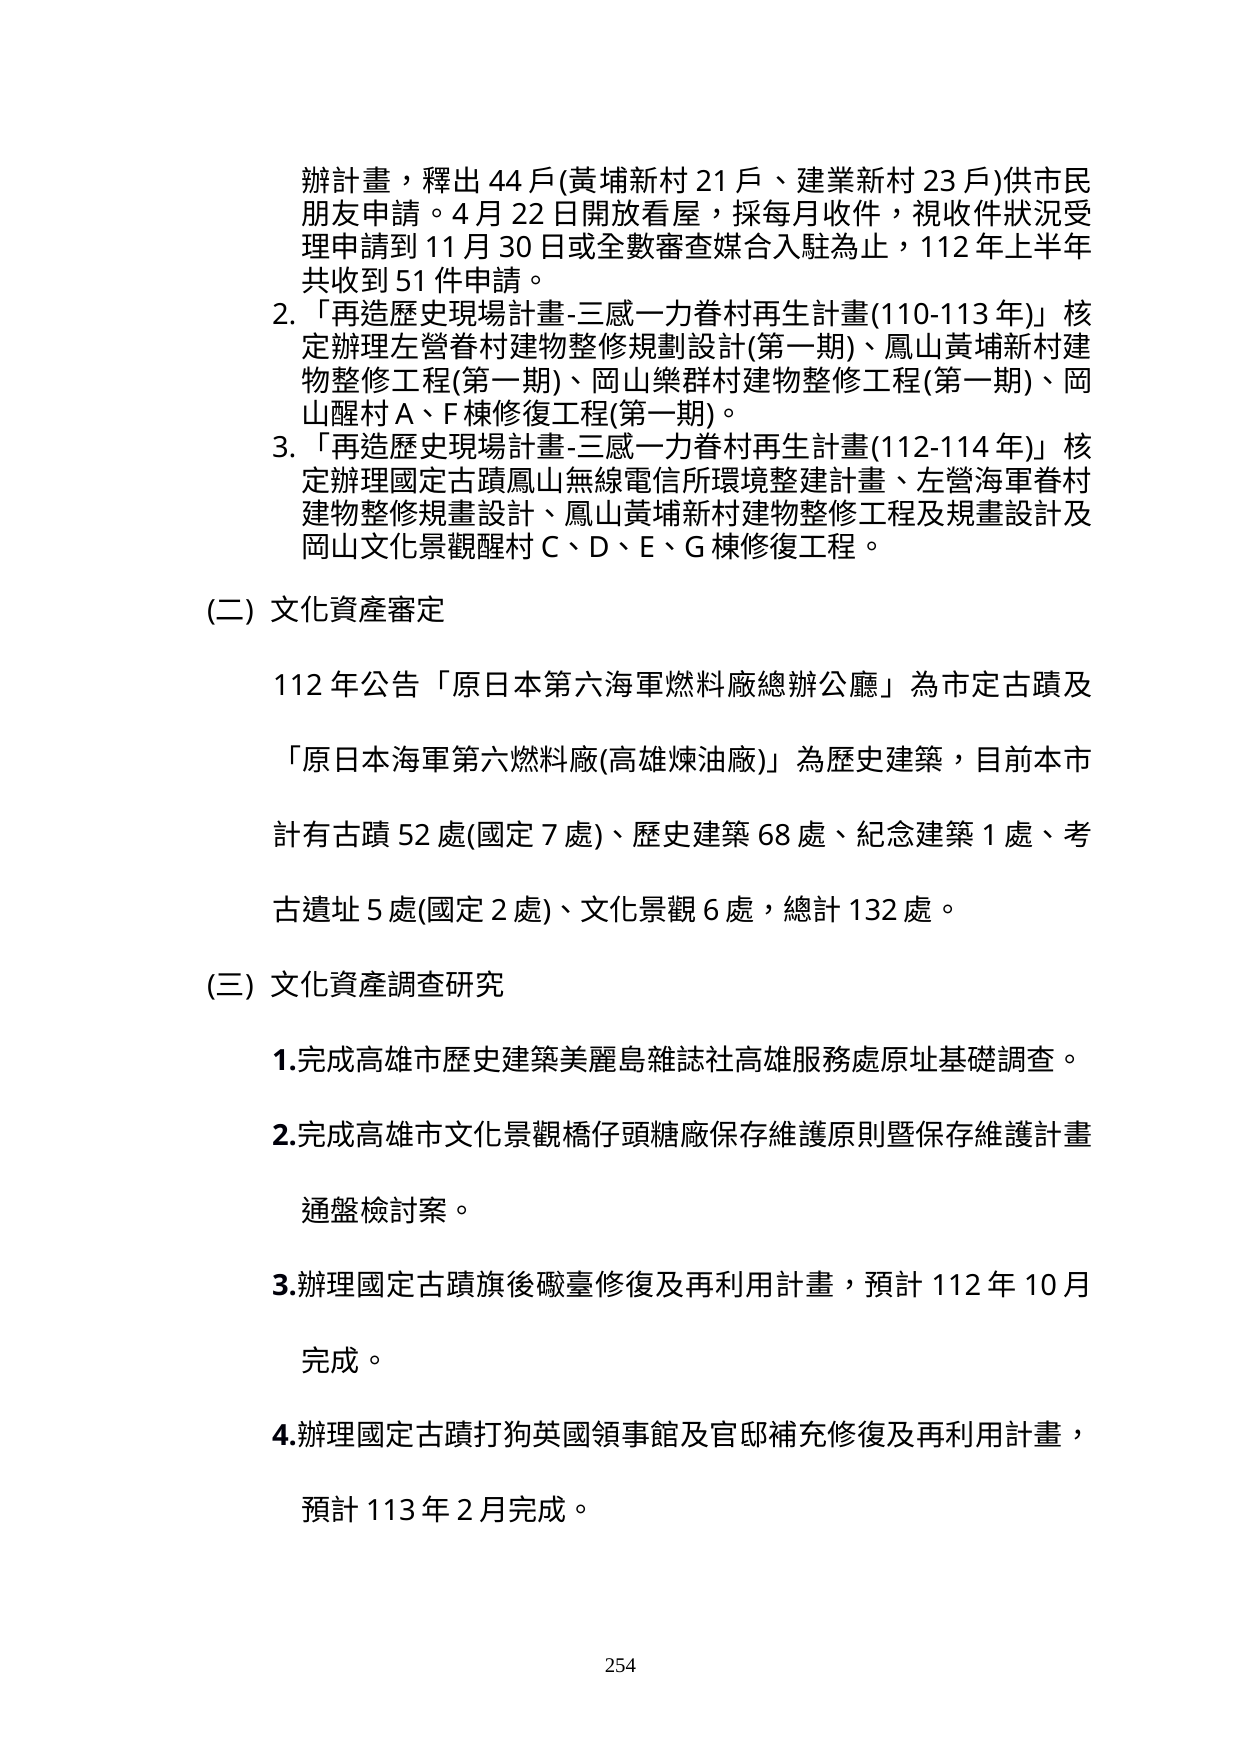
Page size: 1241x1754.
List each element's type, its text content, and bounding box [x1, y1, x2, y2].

list 完成高雄市歷史建築美麗島雜誌社高雄服務處原址基礎調查。 [272, 1014, 1092, 1089]
list 辦理國定古蹟打狗英國領事館及官邸補充修復及再利用計畫，預計113年2月完成。 [272, 1389, 1092, 1539]
list 文化資產調查研究 [207, 939, 1092, 1014]
list 完成高雄市文化景觀橋仔頭糖廠保存維護原則暨保存維護計畫通盤檢討案。 [272, 1089, 1092, 1239]
list 文化資產審定 [207, 564, 1092, 639]
list 「再造歷史現場計畫-三感一力眷村再生計畫(110-113年)」核定辦理左營眷村建物整修規劃設計(第一期)、鳳山黃埔新村建物整修工程(第一期)、岡山樂群村建物整修工程(第一期)、岡山醒村A、F棟修復工程(第一期)。 [272, 298, 1092, 431]
list 辦計畫，釋出44戶(黃埔新村21戶、建業新村23戶)供市民朋友申請。4月22日開放看屋，採每月收件，視收件狀況受理申請到11月30日或全數審查媒合入駐為止，112年上半年共收到51件申請。 [272, 164, 1092, 298]
text 112年公告「原日本第六海軍燃料廠總辦公廳」為市定古蹟及「原日本海軍第六燃料廠(高雄煉油廠)」為歷史建築，目前本市計有古蹟52處(國定7處)、歷史建築68處、紀念建築1處、考古遺址5處(國定2處)、文化景觀6處，總計132處。 [273, 639, 1092, 939]
list 辦理國定古蹟旗後礮臺修復及再利用計畫，預計112年10月完成。 [272, 1239, 1092, 1389]
list 「再造歷史現場計畫-三感一力眷村再生計畫(112-114年)」核定辦理國定古蹟鳳山無線電信所環境整建計畫、左營海軍眷村建物整修規畫設計、鳳山黃埔新村建物整修工程及規畫設計及岡山文化景觀醒村C、D、E、G棟修復工程。 [272, 431, 1092, 564]
